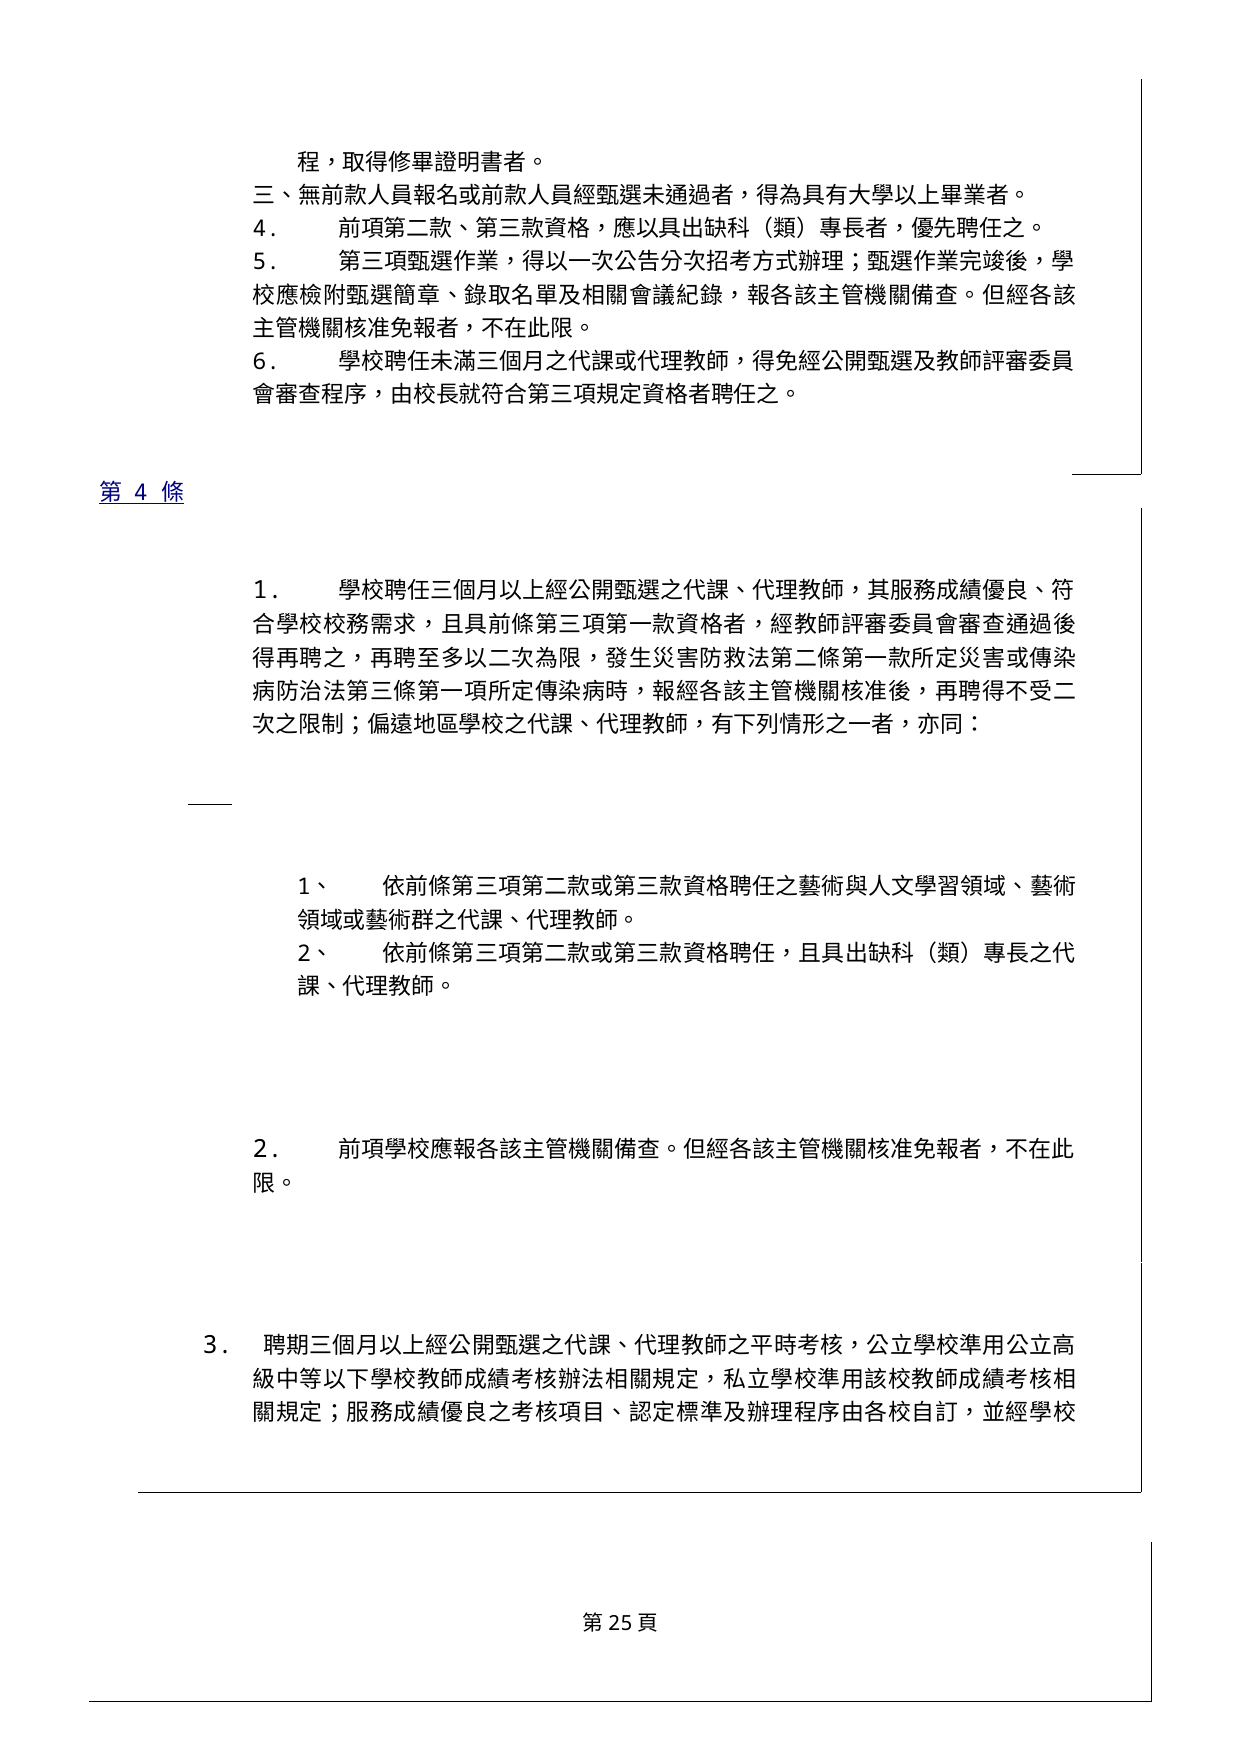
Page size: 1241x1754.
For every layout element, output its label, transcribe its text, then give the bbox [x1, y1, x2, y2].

text 程，取得修畢證明書者。 [188, 79, 1141, 177]
list 聘期三個月以上經公開甄選之代課、代理教師之平時考核，公立學校準用公立高級中等以下學校教師成績考核辦法相關規定，私立學校準用該校教師成績考核相關規定；服務成績優良之考核項目、認定標準及辦理程序由各校自訂，並經學校 [138, 1262, 1141, 1492]
text 三、無前款人員報名或前款人員經甄選未通過者，得為具有大學以上畢業者。 [188, 177, 1141, 210]
list 依前條第三項第二款或第三款資格聘任之藝術與人文學習領域、藝術領域或藝術群之代課、代理教師。 [232, 804, 1141, 935]
list 前項第二款、第三款資格，應以具出缺科（類）專長者，優先聘任之。 [188, 210, 1141, 243]
text 第 4 條 [99, 474, 1072, 507]
list 學校聘任三個月以上經公開甄選之代課、代理教師，其服務成績優良、符合學校校務需求，且具前條第三項第一款資格者，經教師評審委員會審查通過後得再聘之，再聘至多以二次為限，發生災害防救法第二條第一款所定災害或傳染病防治法第三條第一項所定傳染病時，報經各該主管機關核准後，再聘得不受二次之限制；偏遠地區學校之代課、代理教師，有下列情形之一者，亦同： [188, 507, 1141, 804]
list 前項學校應報各該主管機關備查。但經各該主管機關核准免報者，不在此限。 [188, 1066, 1141, 1262]
list 學校聘任未滿三個月之代課或代理教師，得免經公開甄選及教師評審委員會審查程序，由校長就符合第三項規定資格者聘任之。 [188, 343, 1141, 474]
list 第三項甄選作業，得以一次公告分次招考方式辦理；甄選作業完竣後，學校應檢附甄選簡章、錄取名單及相關會議紀錄，報各該主管機關備查。但經各該主管機關核准免報者，不在此限。 [188, 243, 1141, 343]
list 依前條第三項第二款或第三款資格聘任，且具出缺科（類）專長之代課、代理教師。 [232, 935, 1141, 1066]
